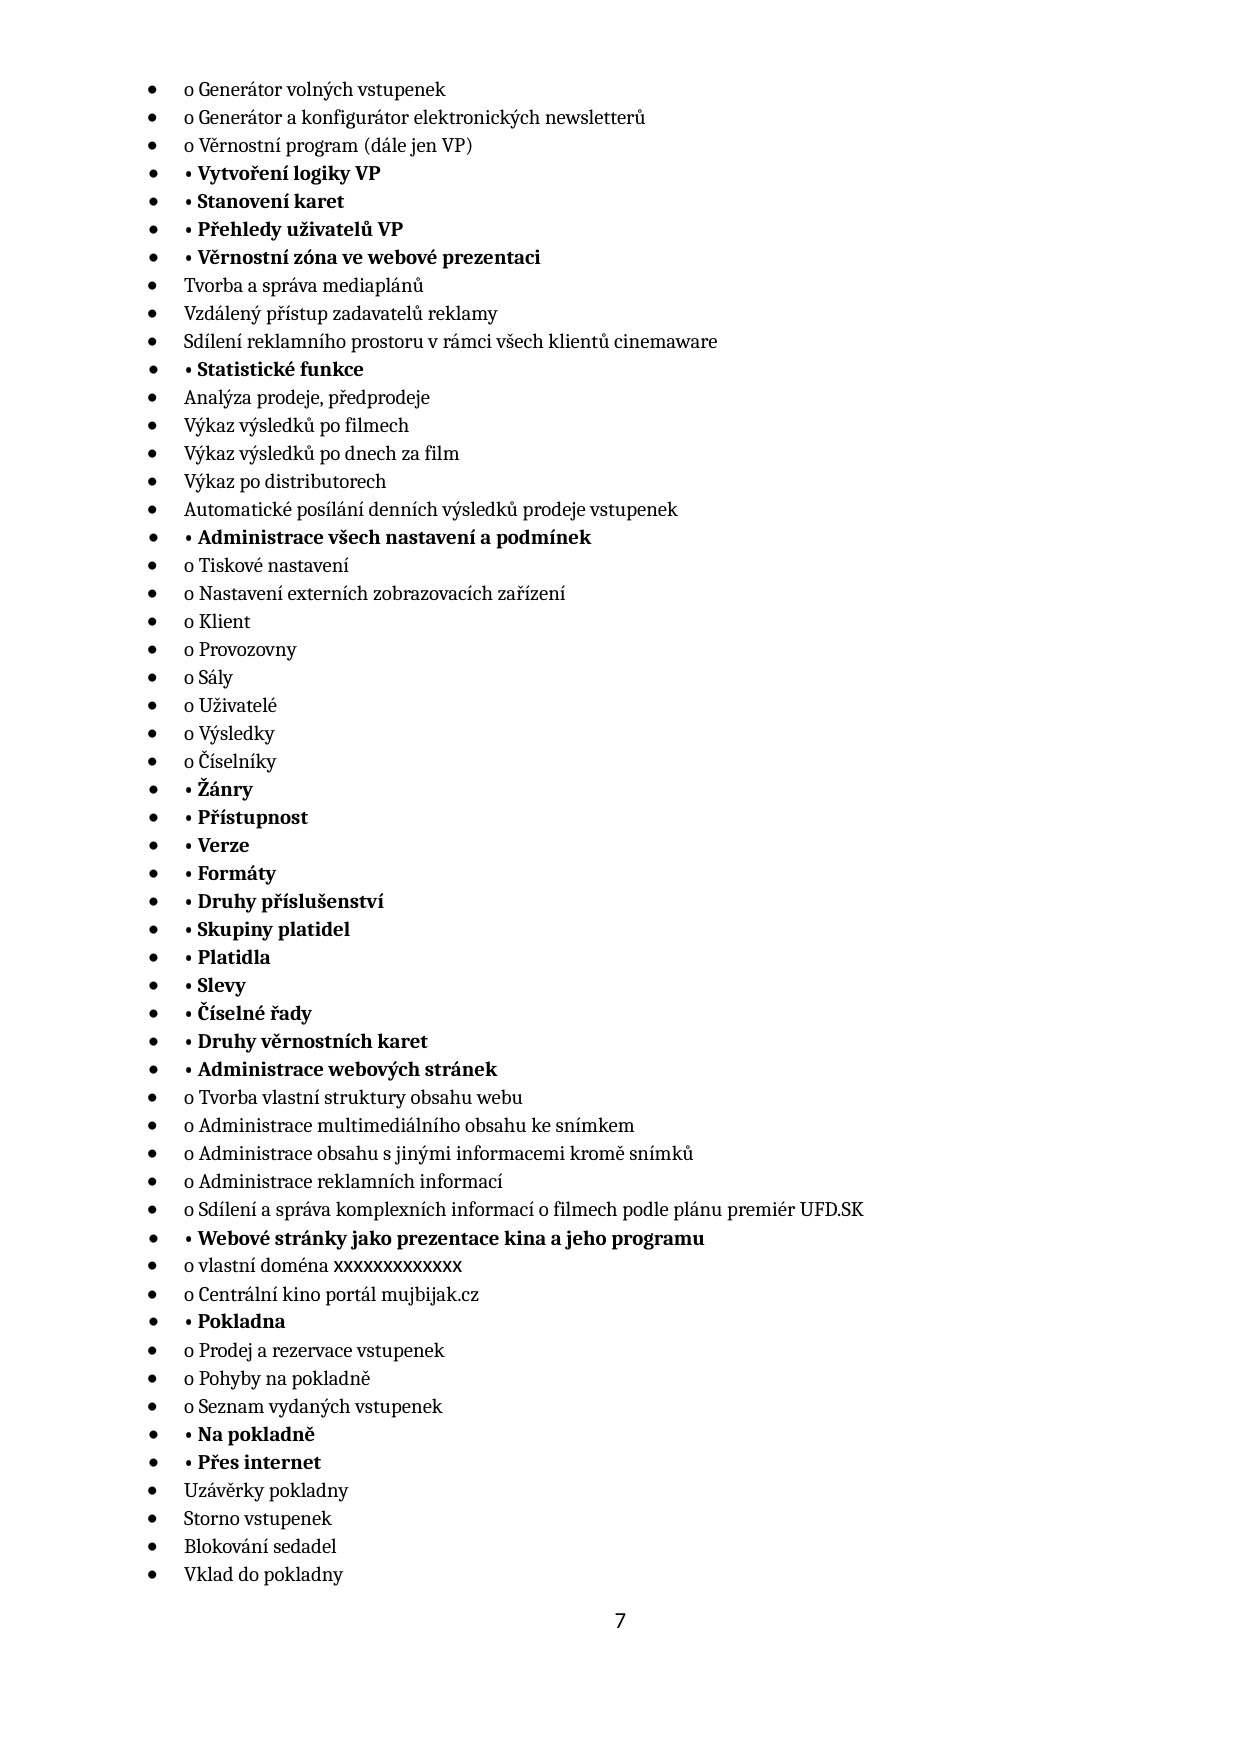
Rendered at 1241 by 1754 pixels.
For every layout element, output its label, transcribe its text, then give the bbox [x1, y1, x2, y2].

list Automatické posílání denních výsledků prodeje vstupenek [110, 494, 1093, 522]
list o Uživatelé [110, 690, 1093, 718]
list Vzdálený přístup zadavatelů reklamy [110, 298, 1093, 326]
list Vklad do pokladny [110, 1559, 1093, 1587]
list o Sdílení a správa komplexních informací o filmech podle plánu premiér UFD.SK [110, 1194, 1093, 1223]
list Storno vstupenek [110, 1503, 1093, 1531]
list o Nastavení externích zobrazovacích zařízení [110, 578, 1093, 606]
list • Žánry [110, 774, 1093, 802]
list o Číselníky [110, 746, 1093, 774]
list o Generátor a konfigurátor elektronických newsletterů [110, 102, 1093, 130]
list • Webové stránky jako prezentace kina a jeho programu [110, 1223, 1093, 1251]
list • Věrnostní zóna ve webové prezentaci [110, 242, 1093, 270]
list Výkaz po distributorech [110, 466, 1093, 494]
list • Číselné řady [110, 998, 1093, 1026]
list • Formáty [110, 858, 1093, 886]
list • Pokladna [110, 1307, 1093, 1335]
list Výkaz výsledků po dnech za film [110, 438, 1093, 466]
list Analýza prodeje, předprodeje [110, 382, 1093, 410]
list o Administrace obsahu s jinými informacemi kromě snímků [110, 1138, 1093, 1167]
list o Tiskové nastavení [110, 550, 1093, 578]
list o Klient [110, 606, 1093, 634]
list o Sály [110, 662, 1093, 690]
list Blokování sedadel [110, 1531, 1093, 1559]
list • Vytvoření logiky VP [110, 158, 1093, 186]
list o Generátor volných vstupenek [110, 74, 1093, 102]
list Sdílení reklamního prostoru v rámci všech klientů cinemaware [110, 326, 1093, 354]
list • Přes internet [110, 1447, 1093, 1475]
list • Na pokladně [110, 1419, 1093, 1447]
list o Seznam vydaných vstupenek [110, 1391, 1093, 1419]
list • Stanovení karet [110, 186, 1093, 214]
list o Administrace multimediálního obsahu ke snímkem [110, 1111, 1093, 1138]
list • Přístupnost [110, 802, 1093, 830]
list Uzávěrky pokladny [110, 1475, 1093, 1503]
list • Platidla [110, 942, 1093, 970]
list • Druhy věrnostních karet [110, 1026, 1093, 1054]
list • Verze [110, 830, 1093, 858]
list • Skupiny platidel [110, 914, 1093, 942]
list o Provozovny [110, 634, 1093, 662]
list o Prodej a rezervace vstupenek [110, 1335, 1093, 1363]
list • Druhy příslušenství [110, 886, 1093, 914]
list • Přehledy uživatelů VP [110, 214, 1093, 242]
list • Administrace všech nastavení a podmínek [110, 522, 1093, 550]
list • Statistické funkce [110, 354, 1093, 382]
list o Výsledky [110, 718, 1093, 746]
list Tvorba a správa mediaplánů [110, 270, 1093, 298]
list o vlastní doména xxxxxxxxxxxxx [110, 1251, 1093, 1279]
list o Věrnostní program (dále jen VP) [110, 130, 1093, 158]
list o Tvorba vlastní struktury obsahu webu [110, 1082, 1093, 1111]
list Výkaz výsledků po filmech [110, 410, 1093, 438]
list • Administrace webových stránek [110, 1054, 1093, 1082]
list o Centrální kino portál mujbijak.cz [110, 1279, 1093, 1307]
list o Administrace reklamních informací [110, 1167, 1093, 1194]
list • Slevy [110, 970, 1093, 998]
list o Pohyby na pokladně [110, 1363, 1093, 1391]
